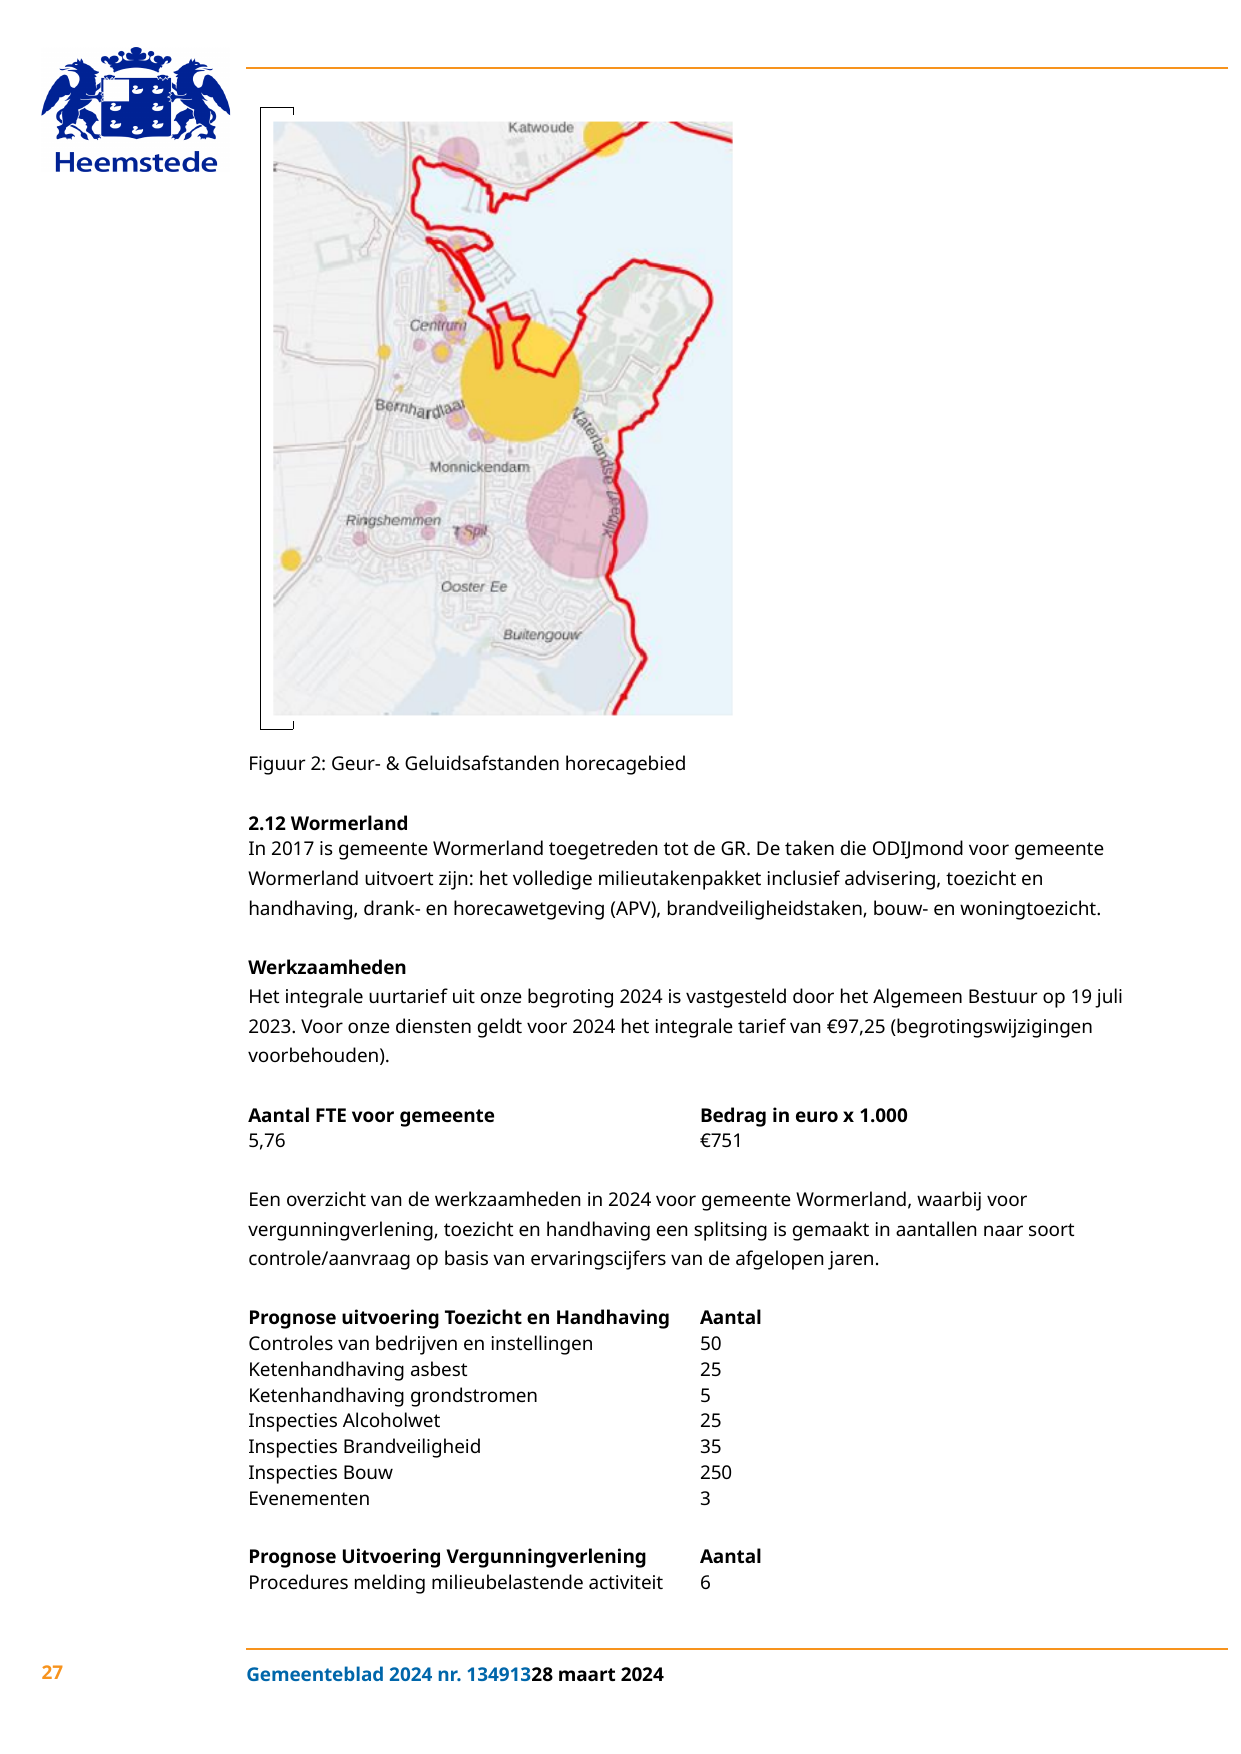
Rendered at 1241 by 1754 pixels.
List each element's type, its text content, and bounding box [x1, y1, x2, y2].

table_header Bedrag in euro x 1.000 [700, 1102, 1152, 1128]
table_cell 6 [700, 1569, 1152, 1595]
table_cell Inspecties Alcoholwet [248, 1408, 700, 1433]
text Figuur 2: Geur- & Geluidsafstanden horecagebied [248, 751, 1152, 776]
table_cell €751 [700, 1128, 1152, 1153]
table_cell Ketenhandhaving grondstromen [248, 1382, 700, 1407]
table_cell Procedures melding milieubelastende activiteit [248, 1569, 700, 1595]
table_cell 50 [700, 1330, 1152, 1356]
table_cell 25 [700, 1408, 1152, 1433]
table_cell 5 [700, 1382, 1152, 1407]
table_cell Controles van bedrijven en instellingen [248, 1330, 700, 1356]
text Een overzicht van de werkzaamheden in 2024 voor gemeente Wormerland, waarbij voor vergunningverlening, toezicht en handhaving een splitsing is gemaakt in aantallen naar soort controle/aanvraag op basis van ervaringscijfers van de afgelopen jaren. [248, 1186, 1152, 1271]
text Werkzaamheden [248, 954, 1152, 979]
table_cell 5,76 [248, 1128, 700, 1153]
text In 2017 is gemeente Wormerland toegetreden tot de GR. De taken die ODIJmond voor gemeente Wormerland uitvoert zijn: het volledige milieutakenpakket inclusief advisering, toezicht en handhaving, drank- en horecawetgeving (APV), brandveiligheidstaken, bouw- en woningtoezicht. [248, 836, 1152, 920]
table_cell 3 [700, 1485, 1152, 1510]
picture [268, 115, 741, 721]
table_header Prognose uitvoering Toezicht en Handhaving [248, 1305, 700, 1330]
table_header Aantal [700, 1543, 1152, 1569]
picture [41, 47, 231, 172]
table_header Prognose Uitvoering Vergunningverlening [248, 1543, 700, 1569]
table_cell 35 [700, 1433, 1152, 1459]
table_cell Inspecties Brandveiligheid [248, 1433, 700, 1459]
table_cell 25 [700, 1356, 1152, 1382]
text Het integrale uurtarief uit onze begroting 2024 is vastgesteld door het Algemeen Bestuur op 19 juli 2023. Voor onze diensten geldt voor 2024 het integrale tarief van €97,25 (begrotingswijzigingen voorbehouden). [248, 983, 1152, 1068]
table_cell Ketenhandhaving asbest [248, 1356, 700, 1382]
text 2.12 Wormerland [248, 810, 1152, 836]
table_header Aantal FTE voor gemeente [248, 1102, 700, 1128]
table_cell 250 [700, 1459, 1152, 1485]
table_cell Inspecties Bouw [248, 1459, 700, 1485]
table_header Aantal [700, 1305, 1152, 1330]
table_cell Evenementen [248, 1485, 700, 1510]
